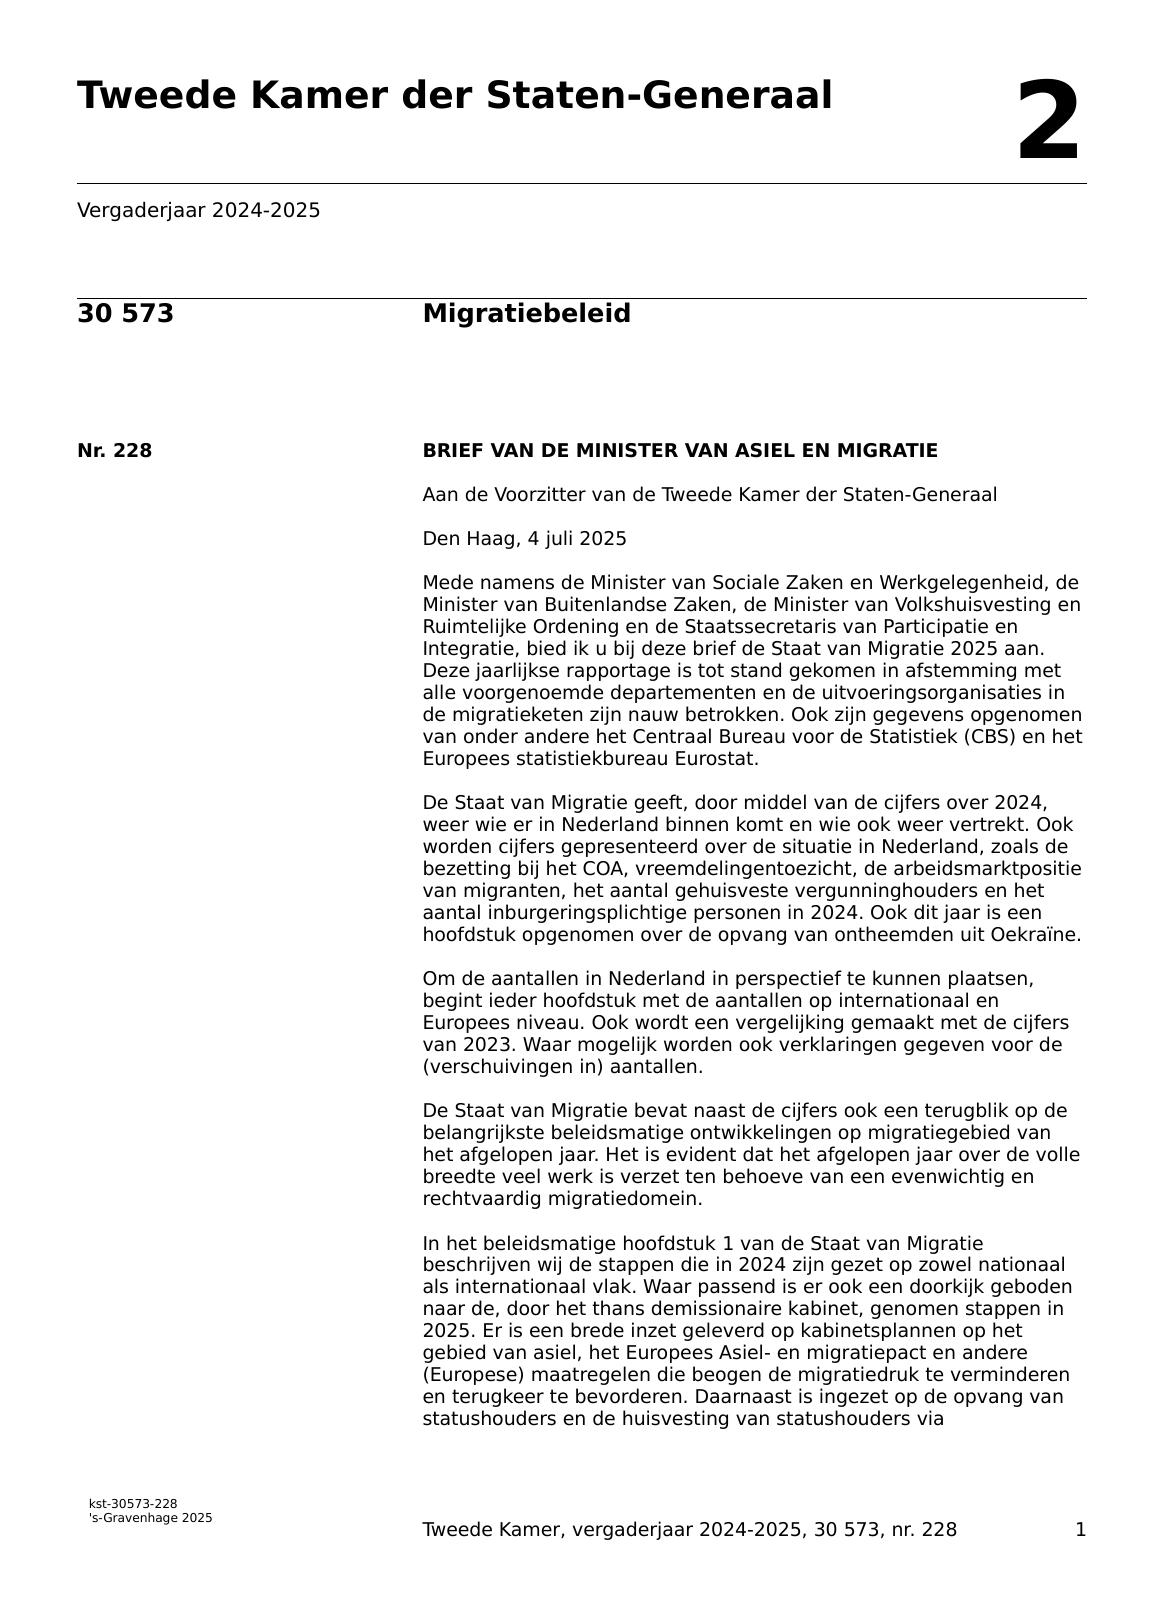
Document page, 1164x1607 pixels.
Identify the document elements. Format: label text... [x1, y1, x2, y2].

text Om de aantallen in Nederland in perspectief te kunnen plaatsen, begint ieder hoofdstuk met de aantallen op internationaal en Europees niveau. Ook wordt een vergelijking gemaakt met de cijfers van 2023. Waar mogelijk worden ook verklaringen gegeven voor de (verschuivingen in) aantallen. [422, 968, 1087, 1078]
table_header 2 [886, 59, 1087, 183]
table_cell Vergaderjaar 2024-2025 [77, 184, 1087, 298]
text De Staat van Migratie bevat naast de cijfers ook een terugblik op de belangrijkste beleidsmatige ontwikkelingen op migratiegebied van het afgelopen jaar. Het is evident dat het afgelopen jaar over de volle breedte veel werk is verzet ten behoeve van een evenwichtig en rechtvaardig migratiedomein. [422, 1100, 1087, 1210]
text Den Haag, 4 juli 2025 [422, 528, 1087, 550]
text Aan de Voorzitter van de Tweede Kamer der Staten-Generaal [422, 484, 1087, 506]
table_header Tweede Kamer der Staten-Generaal [77, 59, 886, 183]
text De Staat van Migratie geeft, door middel van de cijfers over 2024, weer wie er in Nederland binnen komt en wie ook weer vertrekt. Ook worden cijfers gepresenteerd over de situatie in Nederland, zoals de bezetting bij het COA, vreemdelingentoezicht, de arbeidsmarktpositie van migranten, het aantal gehuisveste vergunninghouders en het aantal inburgeringsplichtige personen in 2024. Ook dit jaar is een hoofdstuk opgenomen over de opvang van ontheemden uit Oekraïne. [422, 792, 1087, 946]
text kst-30573-228 [88, 1497, 323, 1511]
subtitle Nr. 228 BRIEF VAN DE MINISTER VAN ASIEL EN MIGRATIE [77, 440, 1087, 462]
text 's-Gravenhage 2025 [88, 1511, 323, 1525]
text In het beleidsmatige hoofdstuk 1 van de Staat van Migratie beschrijven wij de stappen die in 2024 zijn gezet op zowel nationaal als internationaal vlak. Waar passend is er ook een doorkijk geboden naar de, door het thans demissionaire kabinet, genomen stappen in 2025. Er is een brede inzet geleverd op kabinetsplannen op het gebied van asiel, het Europees Asiel- en migratiepact en andere (Europese) maatregelen die beogen de migratiedruk te verminderen en terugkeer te bevorderen. Daarnaast is ingezet op de opvang van statushouders en de huisvesting van statushouders via [422, 1232, 1087, 1430]
subtitle 30 573 Migratiebeleid [77, 299, 1087, 329]
text Mede namens de Minister van Sociale Zaken en Werkgelegenheid, de Minister van Buitenlandse Zaken, de Minister van Volkshuisvesting en Ruimtelijke Ordening en de Staatssecretaris van Participatie en Integratie, bied ik u bij deze brief de Staat van Migratie 2025 aan. Deze jaarlijkse rapportage is tot stand gekomen in afstemming met alle voorgenoemde departementen en de uitvoeringsorganisaties in de migratieketen zijn nauw betrokken. Ook zijn gegevens opgenomen van onder andere het Centraal Bureau voor de Statistiek (CBS) en het Europees statistiekbureau Eurostat. [422, 572, 1087, 770]
